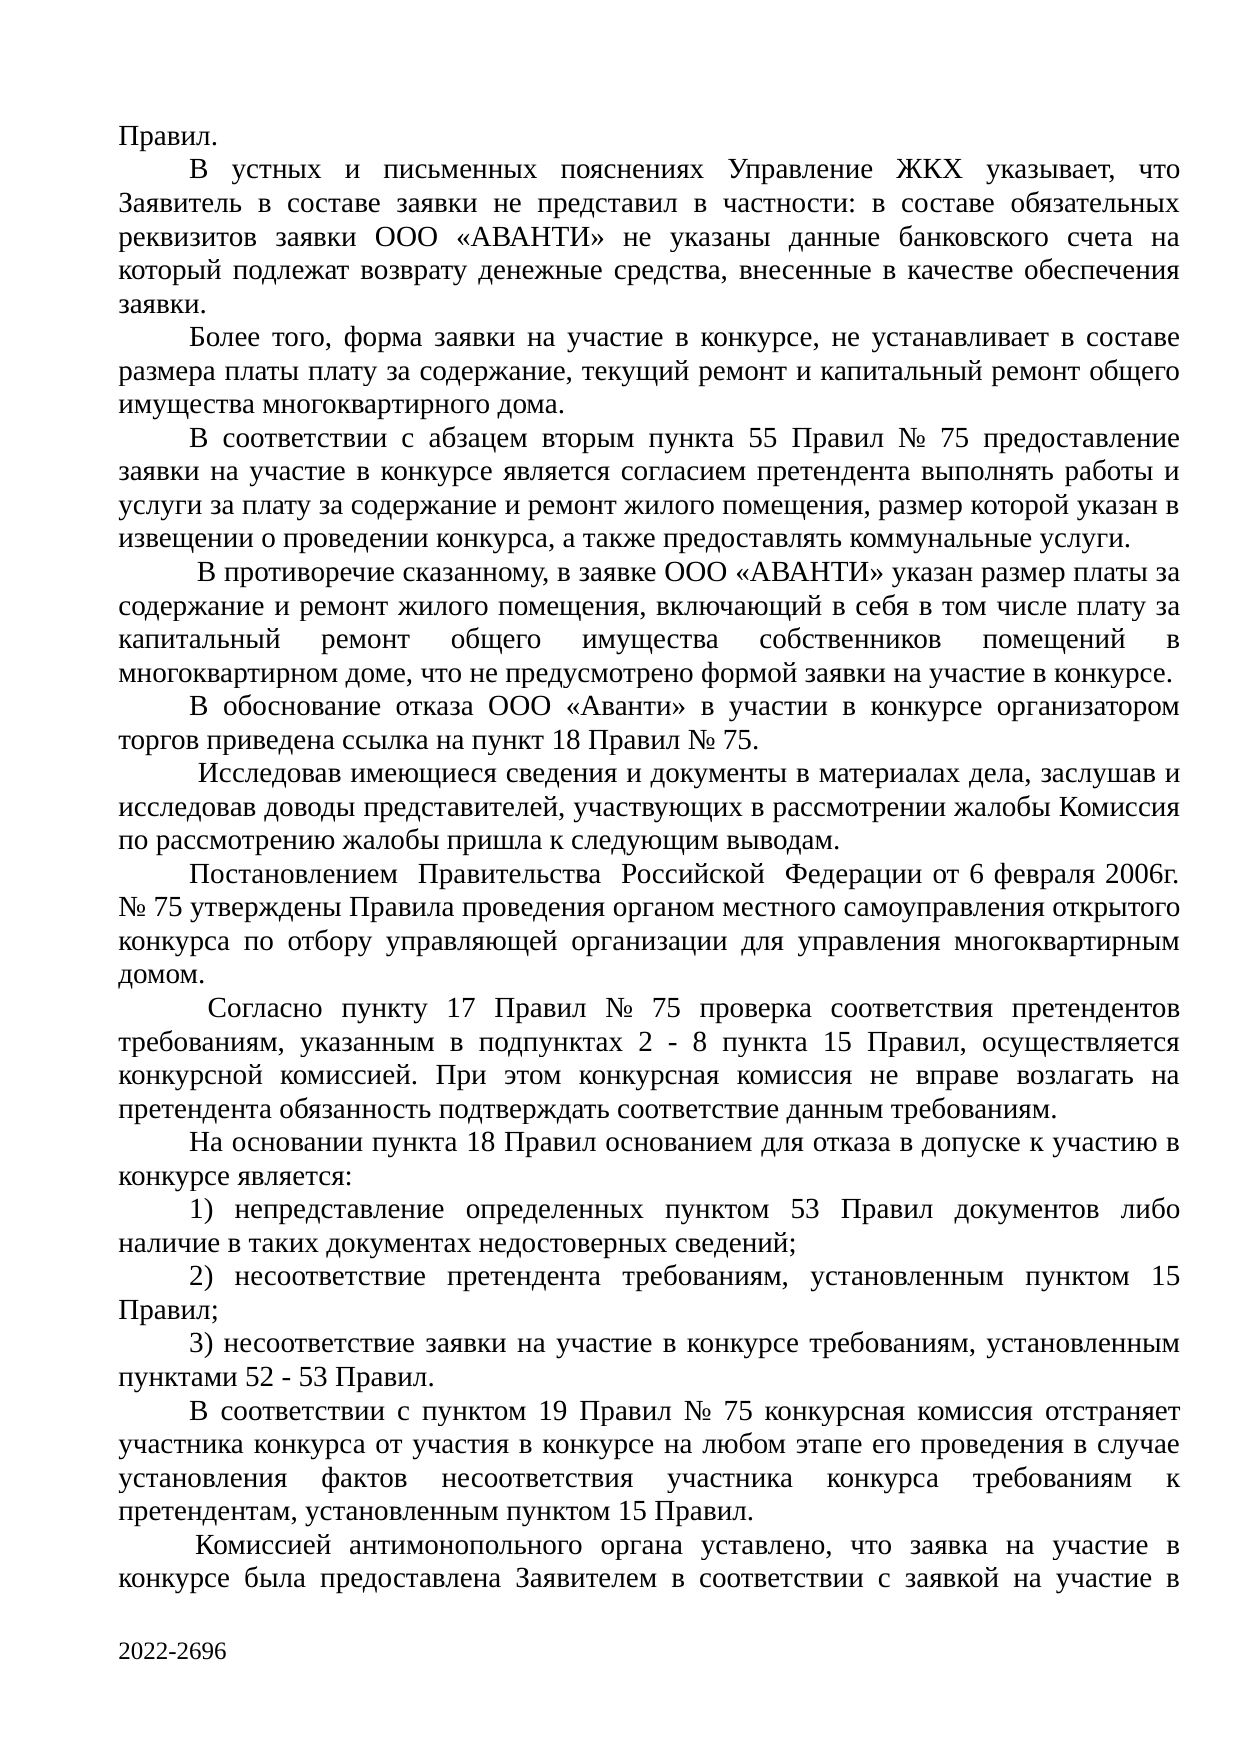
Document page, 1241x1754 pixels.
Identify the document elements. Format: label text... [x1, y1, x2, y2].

text Исследовав имеющиеся сведения и документы в материалах дела, заслушав и исследовав доводы представителей, участвующих в рассмотрении жалобы Комиссия по рассмотрению жалобы пришла к следующим выводам. [118, 755, 1181, 856]
text В обоснование отказа ООО «Аванти» в участии в конкурсе организатором торгов приведена ссылка на пункт 18 Правил № 75. [118, 688, 1181, 755]
text Постановлением Правительства Российской Федерации от 6 февраля 2006г. № 75 утверждены Правила проведения органом местного самоуправления открытого конкурса по отбору управляющей организации для управления многоквартирным домом. [118, 856, 1181, 990]
text В устных и письменных пояснениях Управление ЖКХ указывает, что Заявитель в составе заявки не представил в частности: в составе обязательных реквизитов заявки ООО «АВАНТИ» не указаны данные банковского счета на который подлежат возврату денежные средства, внесенные в качестве обеспечения заявки. [118, 152, 1181, 319]
text Правил. [118, 118, 1181, 152]
text Более того, форма заявки на участие в конкурсе, не устанавливает в составе размера платы плату за содержание, текущий ремонт и капитальный ремонт общего имущества многоквартирного дома. [118, 319, 1181, 420]
text Комиссией антимонопольного органа уставлено, что заявка на участие в конкурсе была предоставлена Заявителем в соответствии с заявкой на участие в [118, 1527, 1181, 1594]
text В соответствии с пунктом 19 Правил № 75 конкурсная комиссия отстраняет участника конкурса от участия в конкурсе на любом этапе его проведения в случае установления фактов несоответствия участника конкурса требованиям к претендентам, установленным пунктом 15 Правил. [118, 1393, 1181, 1527]
text 3) несоответствие заявки на участие в конкурсе требованиям, установленным пунктами 52 - 53 Правил. [118, 1326, 1181, 1393]
text В противоречие сказанному, в заявке ООО «АВАНТИ» указан размер платы за содержание и ремонт жилого помещения, включающий в себя в том числе плату за капитальный ремонт общего имущества собственников помещений в многоквартирном доме, что не предусмотрено формой заявки на участие в конкурсе. [118, 554, 1181, 688]
text В соответствии с абзацем вторым пункта 55 Правил № 75 предоставление заявки на участие в конкурсе является согласием претендента выполнять работы и услуги за плату за содержание и ремонт жилого помещения, размер которой указан в извещении о проведении конкурса, а также предоставлять коммунальные услуги. [118, 420, 1181, 554]
text 1) непредставление определенных пунктом 53 Правил документов либо наличие в таких документах недостоверных сведений; [118, 1191, 1181, 1258]
text Согласно пункту 17 Правил № 75 проверка соответствия претендентов требованиям, указанным в подпунктах 2 - 8 пункта 15 Правил, осуществляется конкурсной комиссией. При этом конкурсная комиссия не вправе возлагать на претендента обязанность подтверждать соответствие данным требованиям. [118, 990, 1181, 1124]
text На основании пункта 18 Правил основанием для отказа в допуске к участию в конкурсе является: [118, 1124, 1181, 1191]
text 2) несоответствие претендента требованиям, установленным пунктом 15 Правил; [118, 1258, 1181, 1326]
